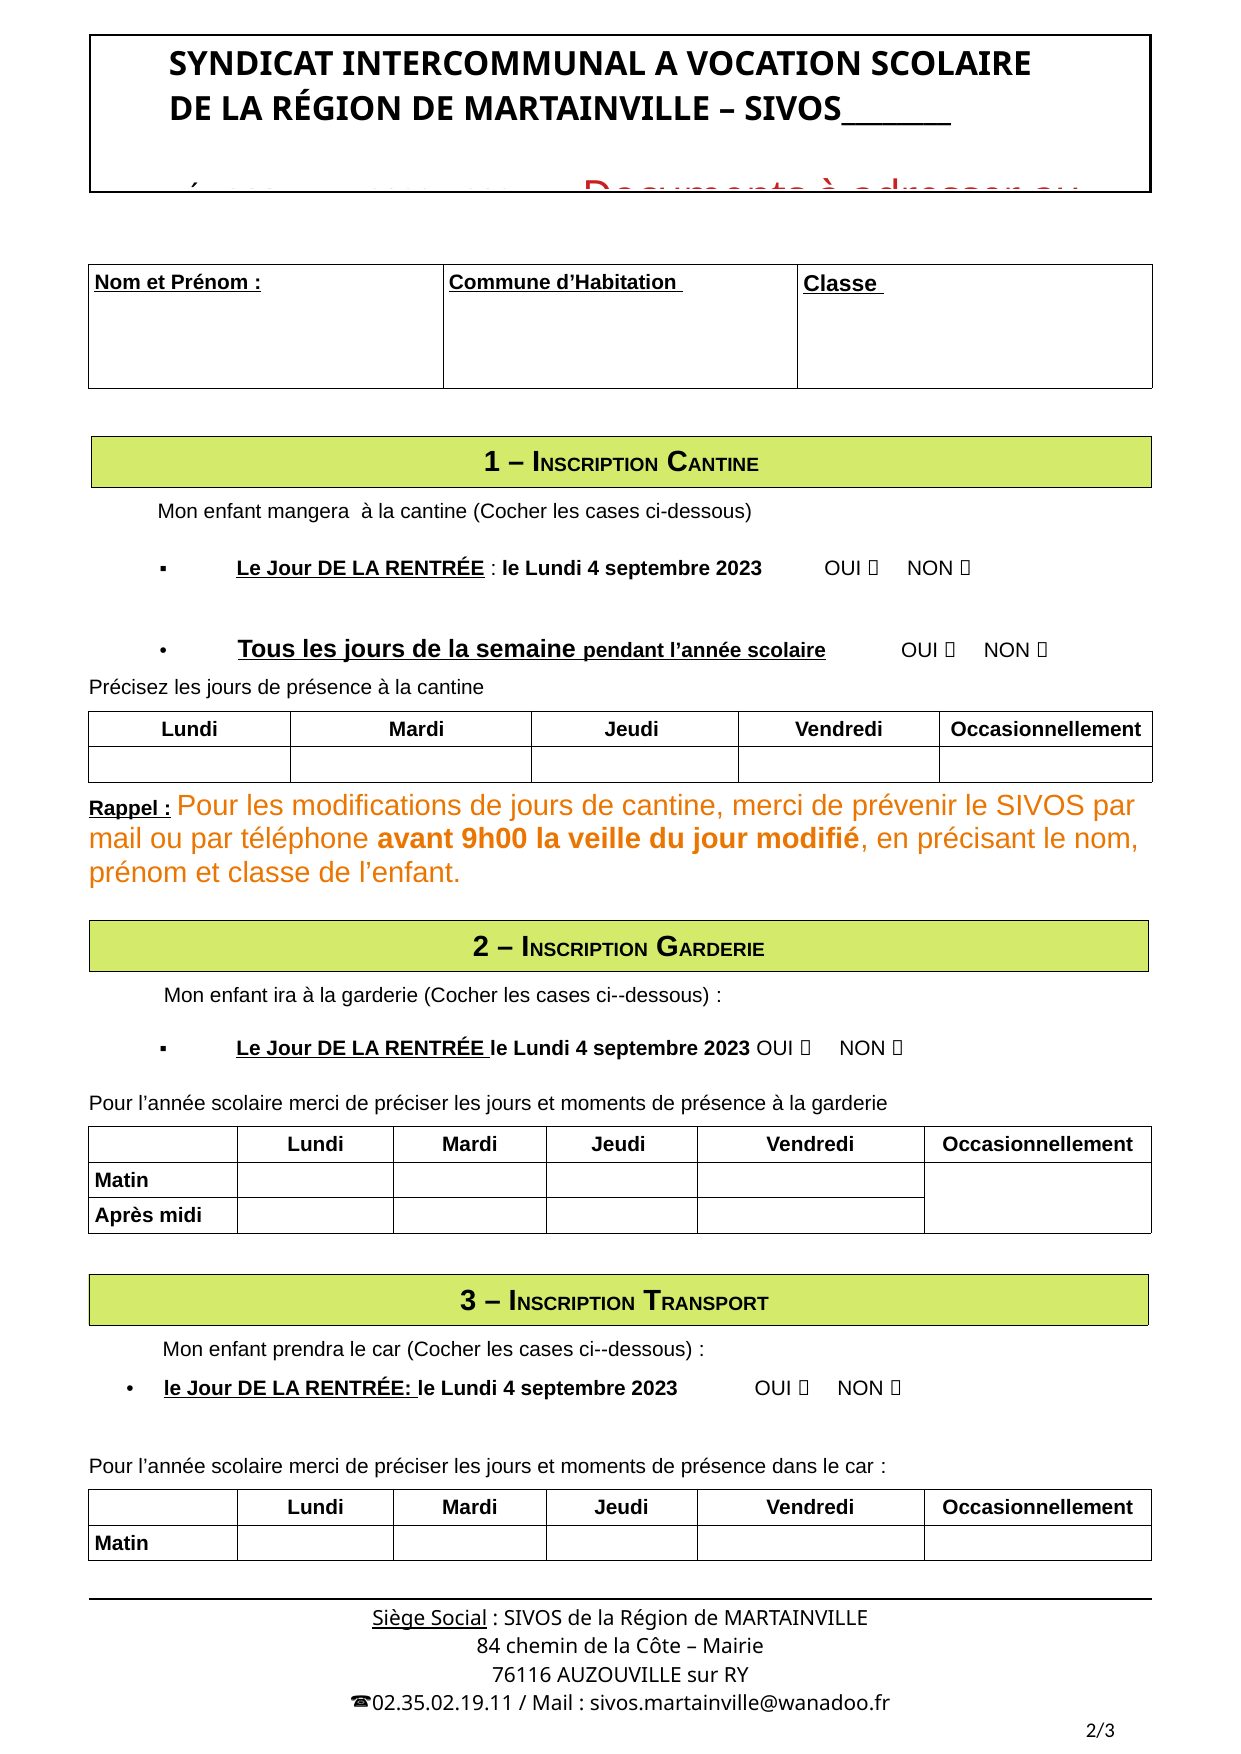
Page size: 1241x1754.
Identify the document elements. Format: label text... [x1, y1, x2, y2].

table_cell [698, 1198, 924, 1233]
table_cell Matin [89, 1163, 237, 1197]
table_cell [89, 747, 290, 782]
table_cell [394, 1163, 546, 1197]
table_cell [238, 1198, 393, 1233]
table_cell [698, 1526, 924, 1560]
table_cell [238, 1526, 393, 1560]
table_cell [394, 1526, 546, 1560]
text Rappel : Pour les modifications de jours de cantine, merci de prévenir le SIVOS par mail ou par téléphone avant 9h00 la veille du jour modifié, en précisant le nom, prénom et classe de l’enfant. [88, 788, 1152, 888]
table_header Vendredi [739, 712, 939, 746]
table_header Mardi [291, 712, 531, 746]
subtitle Le Jour DE LA RENTRÉE le Lundi 4 septembre 2023 OUI  NON  [159, 1033, 1152, 1062]
text 3 – Inscription Transport [97, 1283, 1139, 1316]
table_header Occasionnellement [925, 1490, 1151, 1525]
table_header [89, 1127, 237, 1162]
table_cell [532, 747, 738, 782]
table_cell [547, 1198, 697, 1233]
table_header Mardi [394, 1127, 546, 1162]
table_header Vendredi [698, 1490, 924, 1525]
table_cell [547, 1526, 697, 1560]
text Mon enfant mangera à la cantine (Cocher les cases ci-dessous) [88, 446, 1152, 523]
table_header Vendredi [698, 1127, 924, 1162]
table_header Occasionnellement [925, 1127, 1151, 1162]
text 2 – Inscription Garderie [98, 929, 1139, 962]
list le Jour DE LA RENTRÉE: le Lundi 4 septembre 2023 OUI  NON  [126, 1373, 1152, 1401]
table_cell [940, 747, 1152, 782]
text Pour l’année scolaire merci de préciser les jours et moments de présence à la garderie [88, 1091, 1152, 1114]
table_header [89, 1490, 237, 1525]
text Pour l’année scolaire merci de préciser les jours et moments de présence dans le car : [88, 1453, 1152, 1477]
table_cell Matin [89, 1526, 237, 1560]
table_header Jeudi [547, 1490, 697, 1525]
table_header Classe [798, 265, 1152, 387]
text 1 – Inscription Cantine [100, 444, 1142, 478]
table_cell [291, 747, 531, 782]
list Tous les jours de la semaine pendant l’année scolaire OUI  NON  [159, 633, 1152, 663]
text Précisez les jours de présence à la cantine [88, 675, 1152, 699]
table_cell Après midi [89, 1198, 237, 1233]
table_cell [698, 1163, 924, 1197]
table_cell [925, 1163, 1151, 1233]
table_cell [394, 1198, 546, 1233]
table_header Commune d’Habitation [444, 265, 797, 387]
table_header Mardi [394, 1490, 546, 1525]
subtitle Mon enfant ira à la garderie (Cocher les cases ci--dessous) : [88, 900, 1152, 1007]
table_cell [925, 1526, 1151, 1560]
table_cell [547, 1163, 697, 1197]
subtitle Le Jour DE LA RENTRÉE : le Lundi 4 septembre 2023 OUI  NON  [159, 553, 1152, 581]
table_header Lundi [89, 712, 290, 746]
table_header Jeudi [532, 712, 738, 746]
table_cell [238, 1163, 393, 1197]
table_header Occasionnellement [940, 712, 1152, 746]
table_header Nom et Prénom : [89, 265, 443, 387]
table_header Lundi [238, 1490, 393, 1525]
text Mon enfant prendra le car (Cocher les cases ci--dessous) : [88, 1269, 1152, 1361]
table_header Lundi [238, 1127, 393, 1162]
table_cell [739, 747, 939, 782]
table_header Jeudi [547, 1127, 697, 1162]
